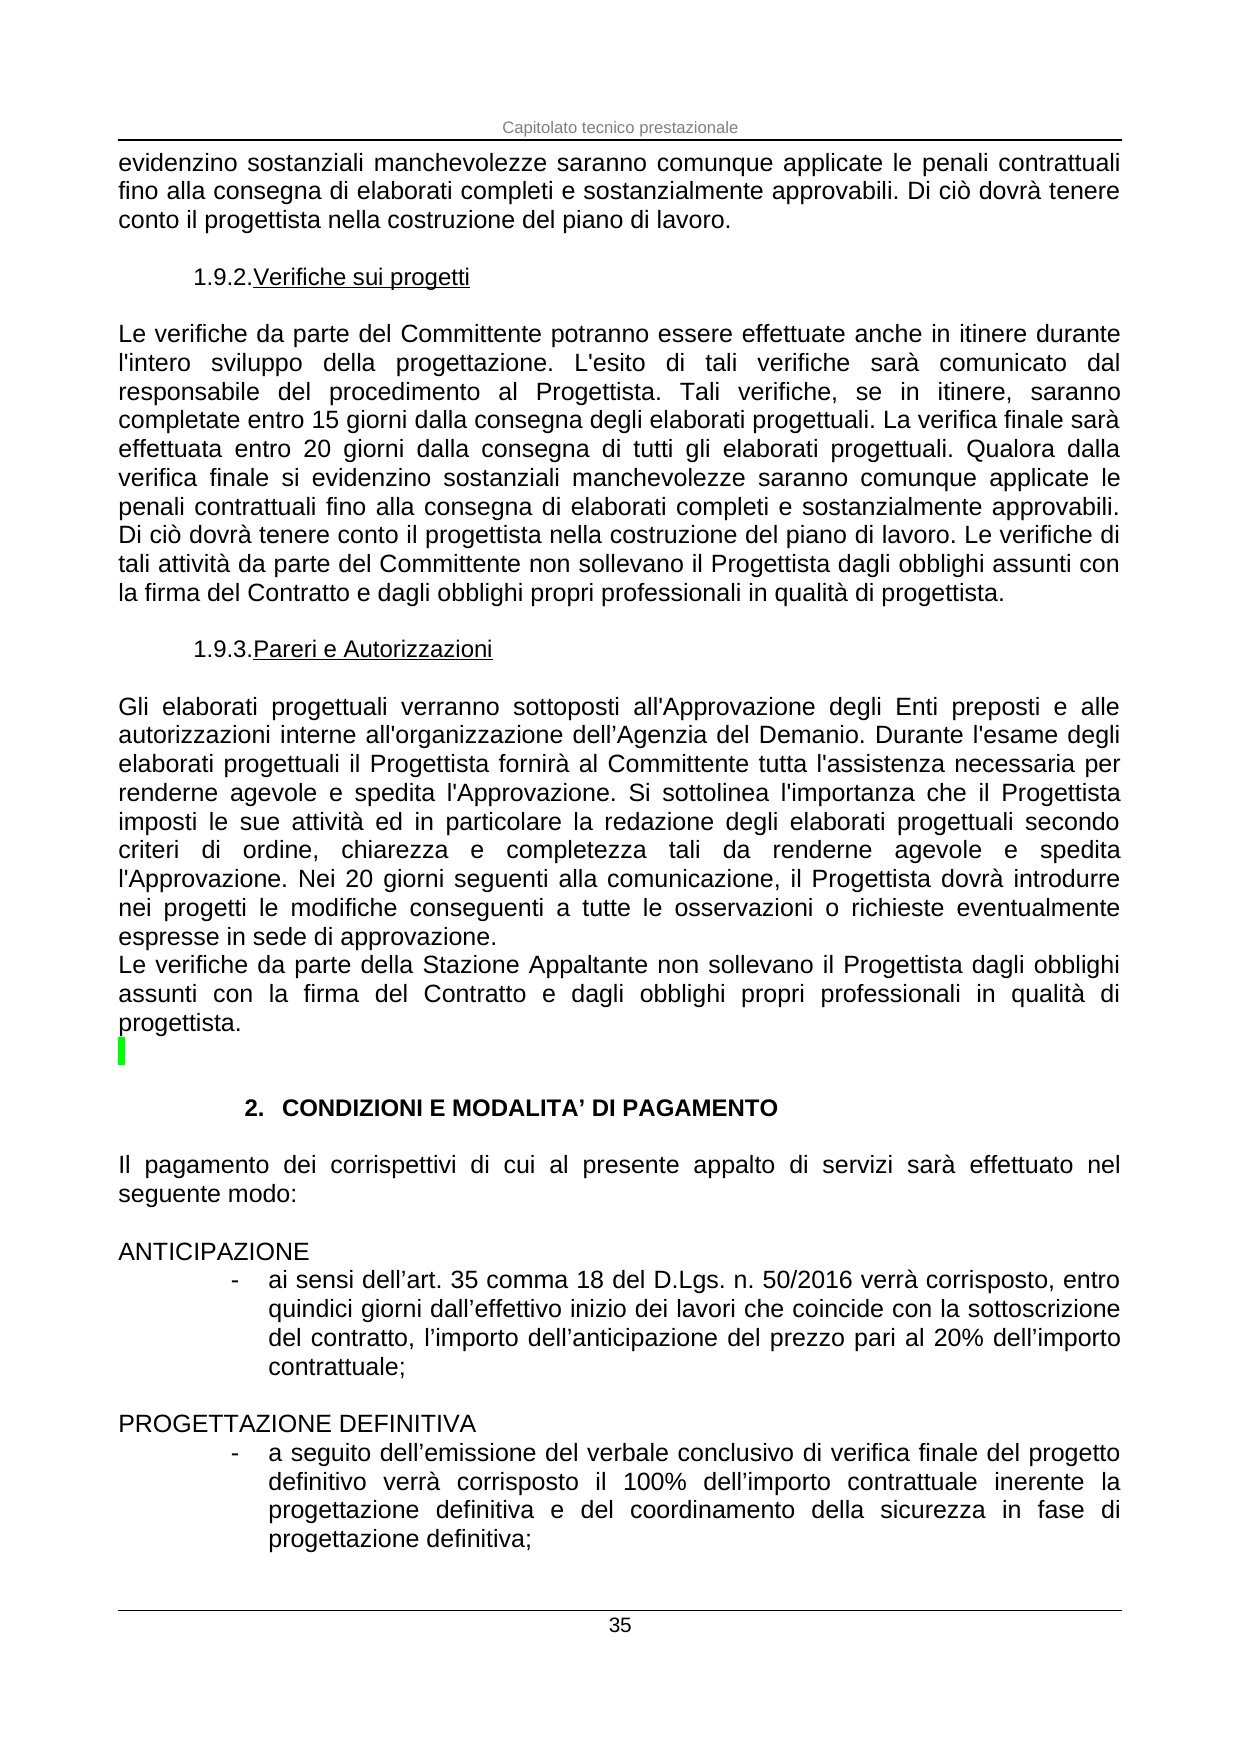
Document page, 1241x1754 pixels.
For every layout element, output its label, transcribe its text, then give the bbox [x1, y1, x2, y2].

text Le verifiche da parte della Stazione Appaltante non sollevano il Progettista dagli obblighi assunti con la firma del Contratto e dagli obblighi propri professionali in qualità di progettista. [118, 950, 1122, 1037]
text evidenzino sostanziali manchevolezze saranno comunque applicate le penali contrattuali fino alla consegna di elaborati completi e sostanzialmente approvabili. Di ciò dovrà tenere conto il progettista nella costruzione del piano di lavoro. [118, 148, 1122, 234]
text ANTICIPAZIONE [118, 1237, 1122, 1265]
text Il pagamento dei corrispettivi di cui al presente appalto di servizi sarà effettuato nel seguente modo: [118, 1150, 1122, 1208]
text PROGETTAZIONE DEFINITIVA [118, 1409, 1122, 1438]
subtitle Verifiche sui progetti [193, 263, 1122, 290]
list ai sensi dell’art. 35 comma 18 del D.Lgs. n. 50/2016 verrà corrisposto, entro quindici giorni dall’effettivo inizio dei lavori che coincide con la sottoscrizione del contratto, l’importo dell’anticipazione del prezzo pari al 20% dell’importo contrattuale; [231, 1265, 1122, 1380]
subtitle Pareri e Autorizzazioni [193, 635, 1122, 663]
subtitle CONDIZIONI E MODALITA’ DI PAGAMENTO [244, 1094, 1122, 1122]
text Le verifiche da parte del Committente potranno essere effettuate anche in itinere durante l'intero sviluppo della progettazione. L'esito di tali verifiche sarà comunicato dal responsabile del procedimento al Progettista. Tali verifiche, se in itinere, saranno completate entro 15 giorni dalla consegna degli elaborati progettuali. La verifica finale sarà effettuata entro 20 giorni dalla consegna di tutti gli elaborati progettuali. Qualora dalla verifica finale si evidenzino sostanziali manchevolezze saranno comunque applicate le penali contrattuali fino alla consegna di elaborati completi e sostanzialmente approvabili. Di ciò dovrà tenere conto il progettista nella costruzione del piano di lavoro. Le verifiche di tali attività da parte del Committente non sollevano il Progettista dagli obblighi assunti con la firma del Contratto e dagli obblighi propri professionali in qualità di progettista. [118, 319, 1122, 606]
text Gli elaborati progettuali verranno sottoposti all'Approvazione degli Enti preposti e alle autorizzazioni interne all'organizzazione dell’Agenzia del Demanio. Durante l'esame degli elaborati progettuali il Progettista fornirà al Committente tutta l'assistenza necessaria per renderne agevole e spedita l'Approvazione. Si sottolinea l'importanza che il Progettista imposti le sue attività ed in particolare la redazione degli elaborati progettuali secondo criteri di ordine, chiarezza e completezza tali da renderne agevole e spedita l'Approvazione. Nei 20 giorni seguenti alla comunicazione, il Progettista dovrà introdurre nei progetti le modifiche conseguenti a tutte le osservazioni o richieste eventualmente espresse in sede di approvazione. [118, 692, 1122, 950]
list a seguito dell’emissione del verbale conclusivo di verifica finale del progetto definitivo verrà corrisposto il 100% dell’importo contrattuale inerente la progettazione definitiva e del coordinamento della sicurezza in fase di progettazione definitiva; [231, 1438, 1122, 1553]
